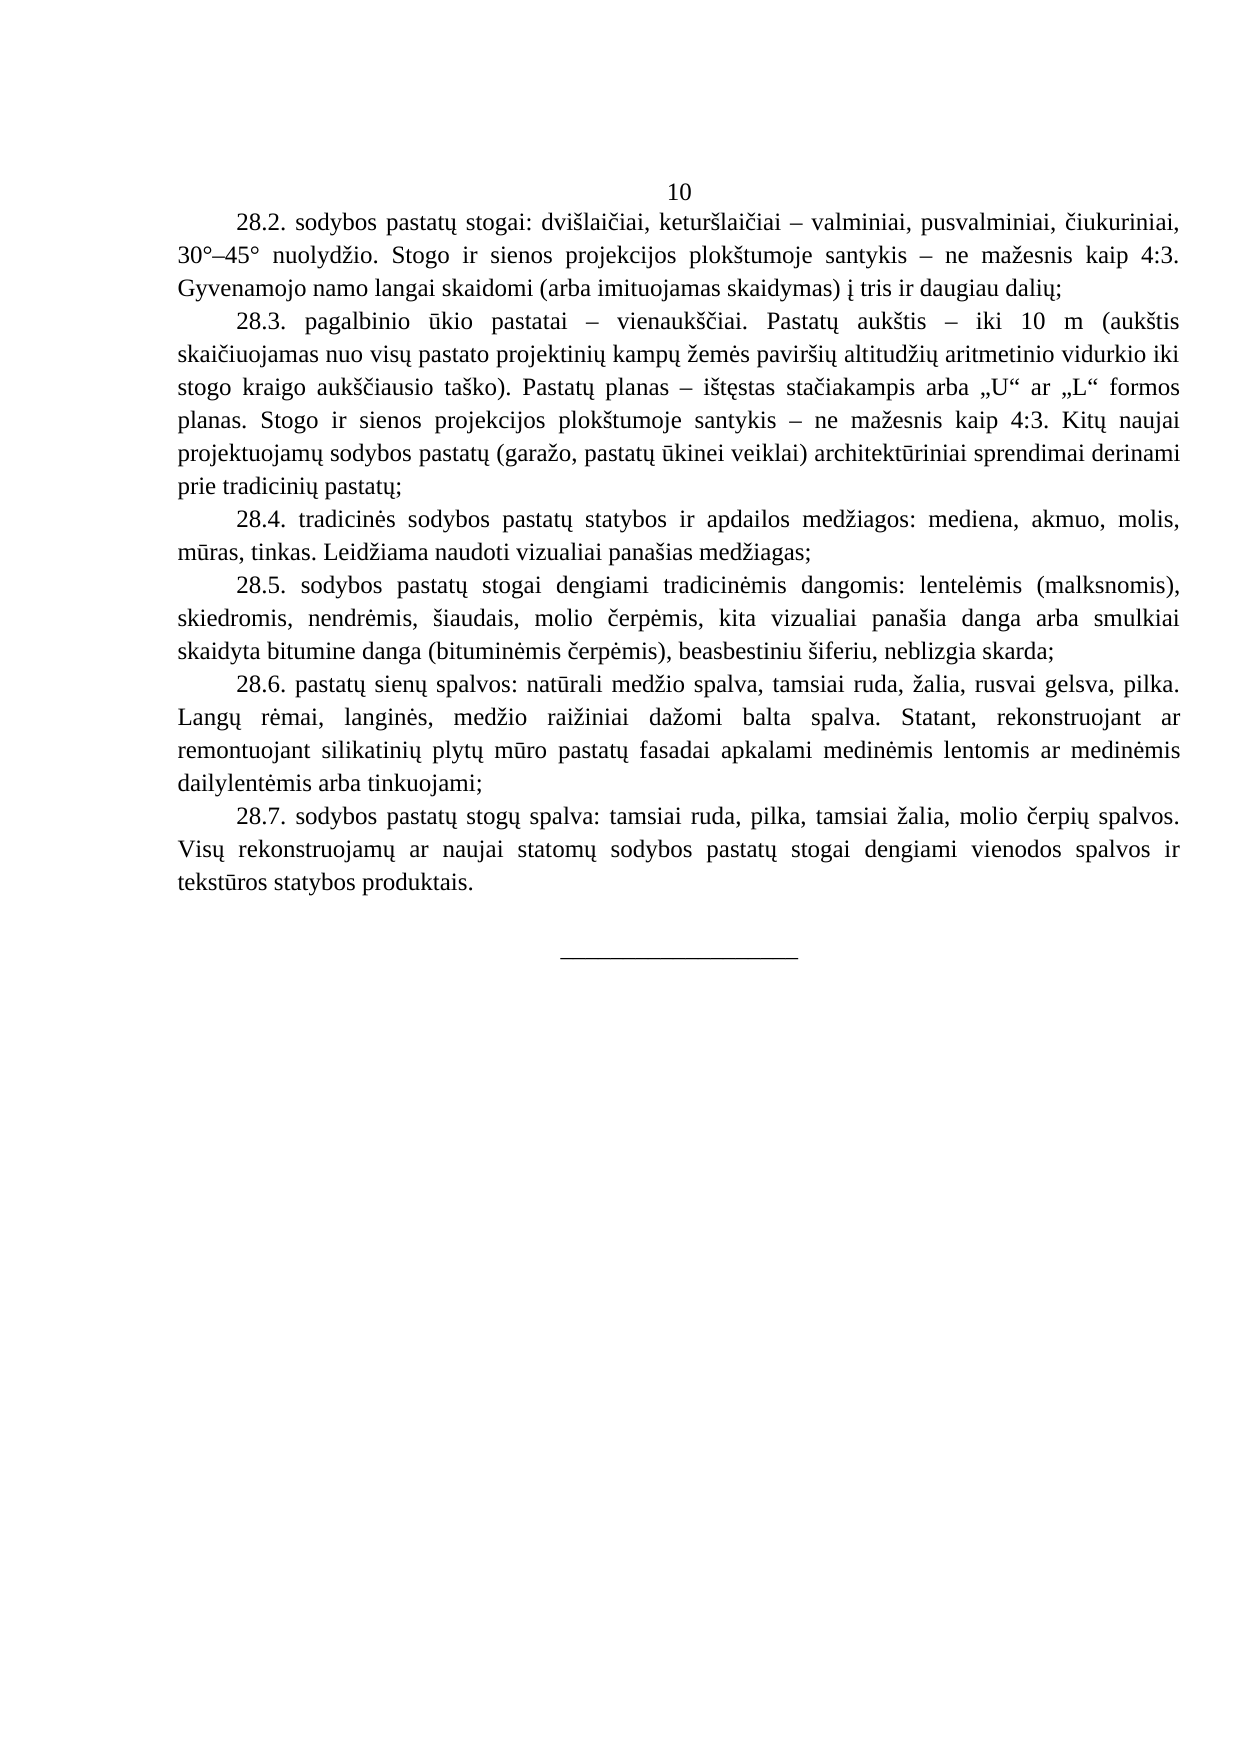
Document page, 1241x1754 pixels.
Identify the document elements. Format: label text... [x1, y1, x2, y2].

text 28.2. sodybos pastatų stogai: dvišlaičiai, keturšlaičiai – valminiai, pusvalminiai, čiukuriniai, 30°–45° nuolydžio. Stogo ir sienos projekcijos plokštumoje santykis – ne mažesnis kaip 4:3. Gyvenamojo namo langai skaidomi (arba imituojamas skaidymas) į tris ir daugiau dalių; [177, 207, 1181, 301]
text 28.4. tradicinės sodybos pastatų statybos ir apdailos medžiagos: mediena, akmuo, molis, mūras, tinkas. Leidžiama naudoti vizualiai panašias medžiagas; [177, 504, 1181, 566]
text 28.7. sodybos pastatų stogų spalva: tamsiai ruda, pilka, tamsiai žalia, molio čerpių spalvos. Visų rekonstruojamų ar naujai statomų sodybos pastatų stogai dengiami vienodos spalvos ir tekstūros statybos produktais. [177, 801, 1181, 896]
text 28.3. pagalbinio ūkio pastatai – vienaukščiai. Pastatų aukštis – iki 10 m (aukštis skaičiuojamas nuo visų pastato projektinių kampų žemės paviršių altitudžių aritmetinio vidurkio iki stogo kraigo aukščiausio taško). Pastatų planas – ištęstas stačiakampis arba „U“ ar „L“ formos planas. Stogo ir sienos projekcijos plokštumoje santykis – ne mažesnis kaip 4:3. Kitų naujai projektuojamų sodybos pastatų (garažo, pastatų ūkinei veiklai) architektūriniai sprendimai derinami prie tradicinių pastatų; [177, 306, 1181, 499]
text 28.5. sodybos pastatų stogai dengiami tradicinėmis dangomis: lentelėmis (malksnomis), skiedromis, nendrėmis, šiaudais, molio čerpėmis, kita vizualiai panašia danga arba smulkiai skaidyta bitumine danga (bituminėmis čerpėmis), beasbestiniu šiferiu, neblizgia skarda; [177, 570, 1181, 665]
text 28.6. pastatų sienų spalvos: natūrali medžio spalva, tamsiai ruda, žalia, rusvai gelsva, pilka. Langų rėmai, langinės, medžio raižiniai dažomi balta spalva. Statant, rekonstruojant ar remontuojant silikatinių plytų mūro pastatų fasadai apkalami medinėmis lentomis ar medinėmis dailylentėmis arba tinkuojami; [177, 669, 1181, 797]
text ___________________ [177, 933, 1181, 962]
